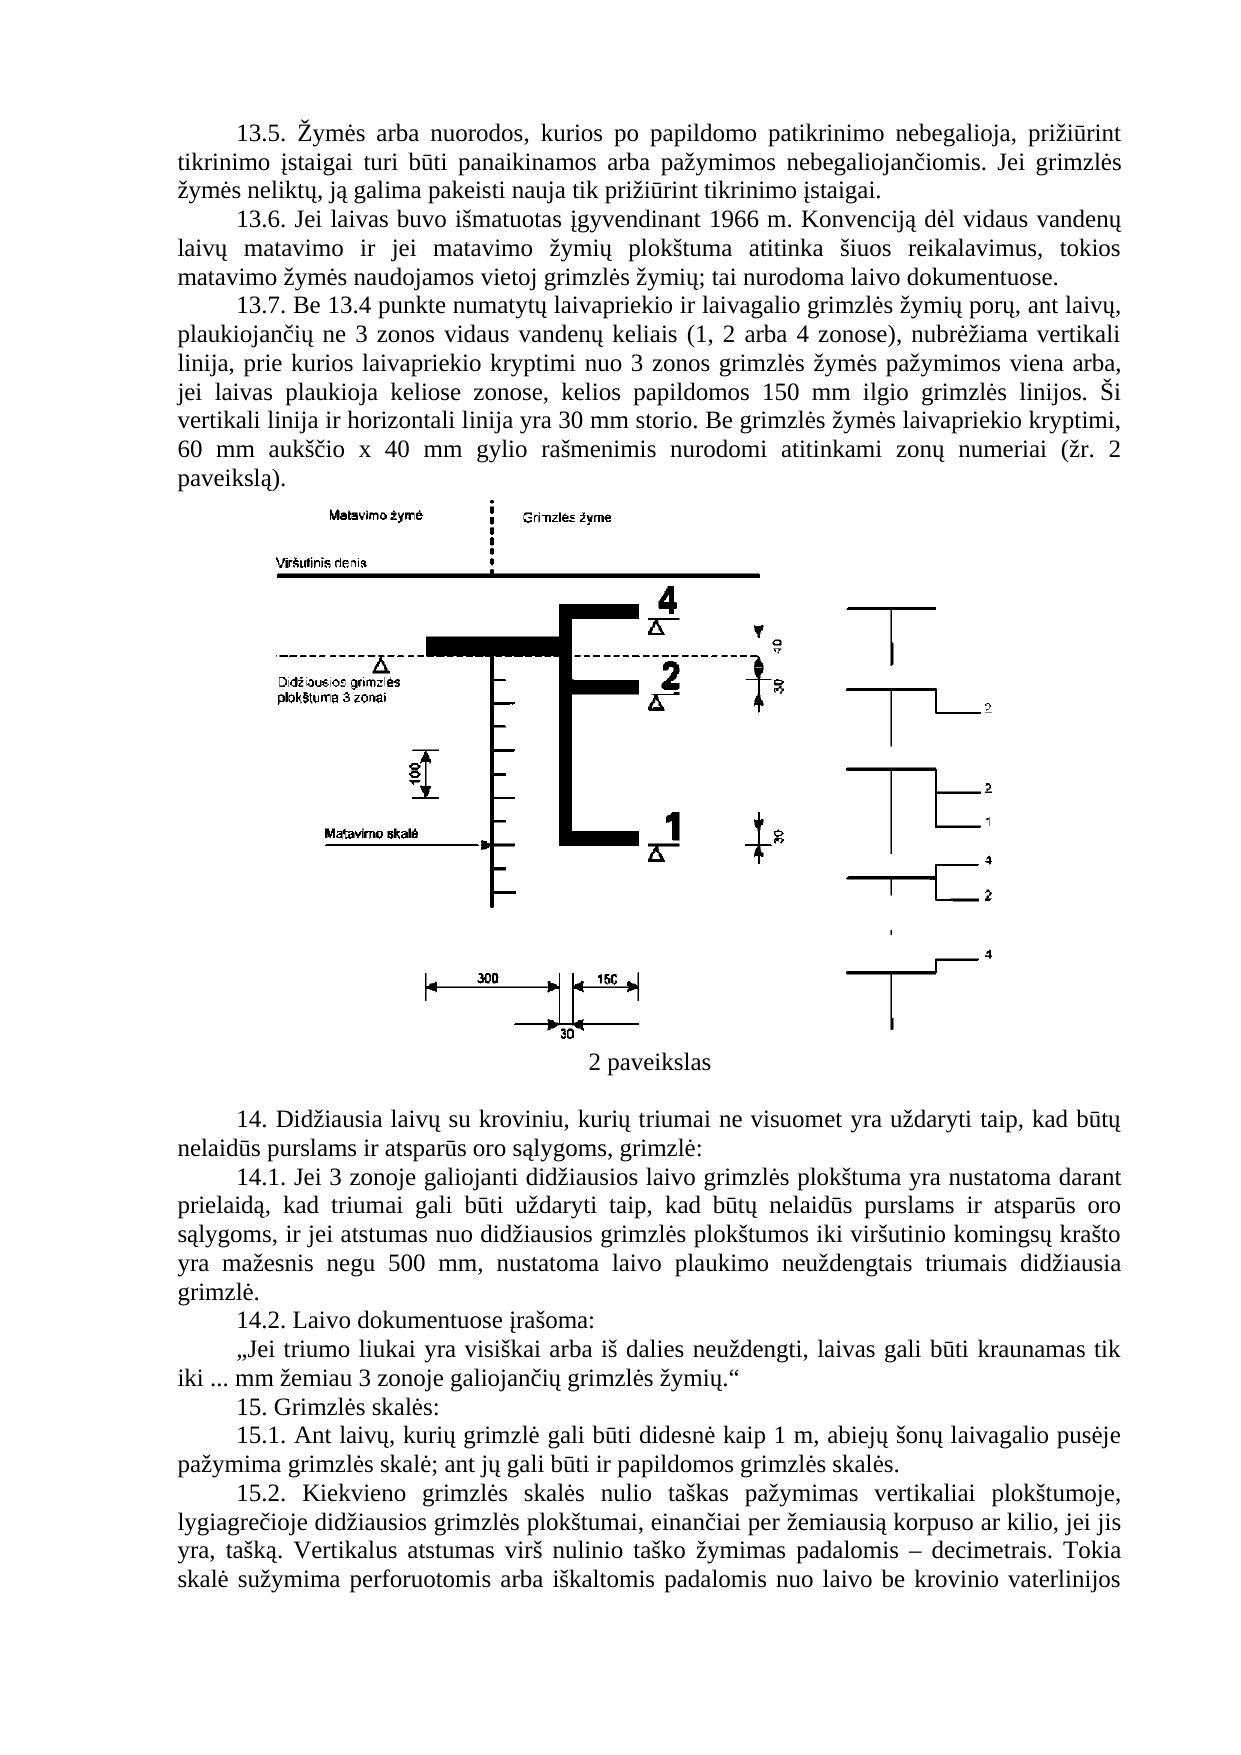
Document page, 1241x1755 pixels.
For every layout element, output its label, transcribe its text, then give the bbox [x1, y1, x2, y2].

text 2 paveikslas [177, 1047, 1122, 1075]
text 13.5. Žymės arba nuorodos, kurios po papildomo patikrinimo nebegalioja, prižiūrint tikrinimo įstaigai turi būti panaikinamos arba pažymimos nebegaliojančiomis. Jei grimzlės žymės neliktų, ją galima pakeisti nauja tik prižiūrint tikrinimo įstaigai. [177, 118, 1122, 204]
text 14.1. Jei 3 zonoje galiojanti didžiausios laivo grimzlės plokštuma yra nustatoma darant prielaidą, kad triumai gali būti uždaryti taip, kad būtų nelaidūs purslams ir atsparūs oro sąlygoms, ir jei atstumas nuo didžiausios grimzlės plokštumos iki viršutinio komingsų krašto yra mažesnis negu 500 mm, nustatoma laivo plaukimo neuždengtais triumais didžiausia grimzlė. [177, 1162, 1122, 1305]
text 15.2. Kiekvieno grimzlės skalės nulio taškas pažymimas vertikaliai plokštumoje, lygiagrečioje didžiausios grimzlės plokštumai, einančiai per žemiausią korpuso ar kilio, jei jis yra, tašką. Vertikalus atstumas virš nulinio taško žymimas padalomis – decimetrais. Tokia skalė sužymima perforuotomis arba iškaltomis padalomis nuo laivo be krovinio vaterlinijos [177, 1478, 1122, 1593]
text 13.7. Be 13.4 punkte numatytų laivapriekio ir laivagalio grimzlės žymių porų, ant laivų, plaukiojančių ne 3 zonos vidaus vandenų keliais (1, 2 arba 4 zonose), nubrėžiama vertikali linija, prie kurios laivapriekio kryptimi nuo 3 zonos grimzlės žymės pažymimos viena arba, jei laivas plaukioja keliose zonose, kelios papildomos 150 mm ilgio grimzlės linijos. Ši vertikali linija ir horizontali linija yra 30 mm storio. Be grimzlės žymės laivapriekio kryptimi, 60 mm aukščio x 40 mm gylio rašmenimis nurodomi atitinkami zonų numeriai (žr. 2 paveikslą). [177, 291, 1122, 492]
text 13.6. Jei laivas buvo išmatuotas įgyvendinant 1966 m. Konvenciją dėl vidaus vandenų laivų matavimo ir jei matavimo žymių plokštuma atitinka šiuos reikalavimus, tokios matavimo žymės naudojamos vietoj grimzlės žymių; tai nurodoma laivo dokumentuose. [177, 204, 1122, 291]
text 14.2. Laivo dokumentuose įrašoma: [177, 1305, 1122, 1334]
text 15. Grimzlės skalės: [177, 1392, 1122, 1420]
text 14. Didžiausia laivų su kroviniu, kurių triumai ne visuomet yra uždaryti taip, kad būtų nelaidūs purslams ir atsparūs oro sąlygoms, grimzlė: [177, 1104, 1122, 1162]
text „Jei triumo liukai yra visiškai arba iš dalies neuždengti, laivas gali būti kraunamas tik iki ... mm žemiau 3 zonoje galiojančių grimzlės žymių.“ [177, 1334, 1122, 1392]
text 15.1. Ant laivų, kurių grimzlė gali būti didesnė kaip 1 m, abiejų šonų laivagalio pusėje pažymima grimzlės skalė; ant jų gali būti ir papildomos grimzlės skalės. [177, 1420, 1122, 1478]
